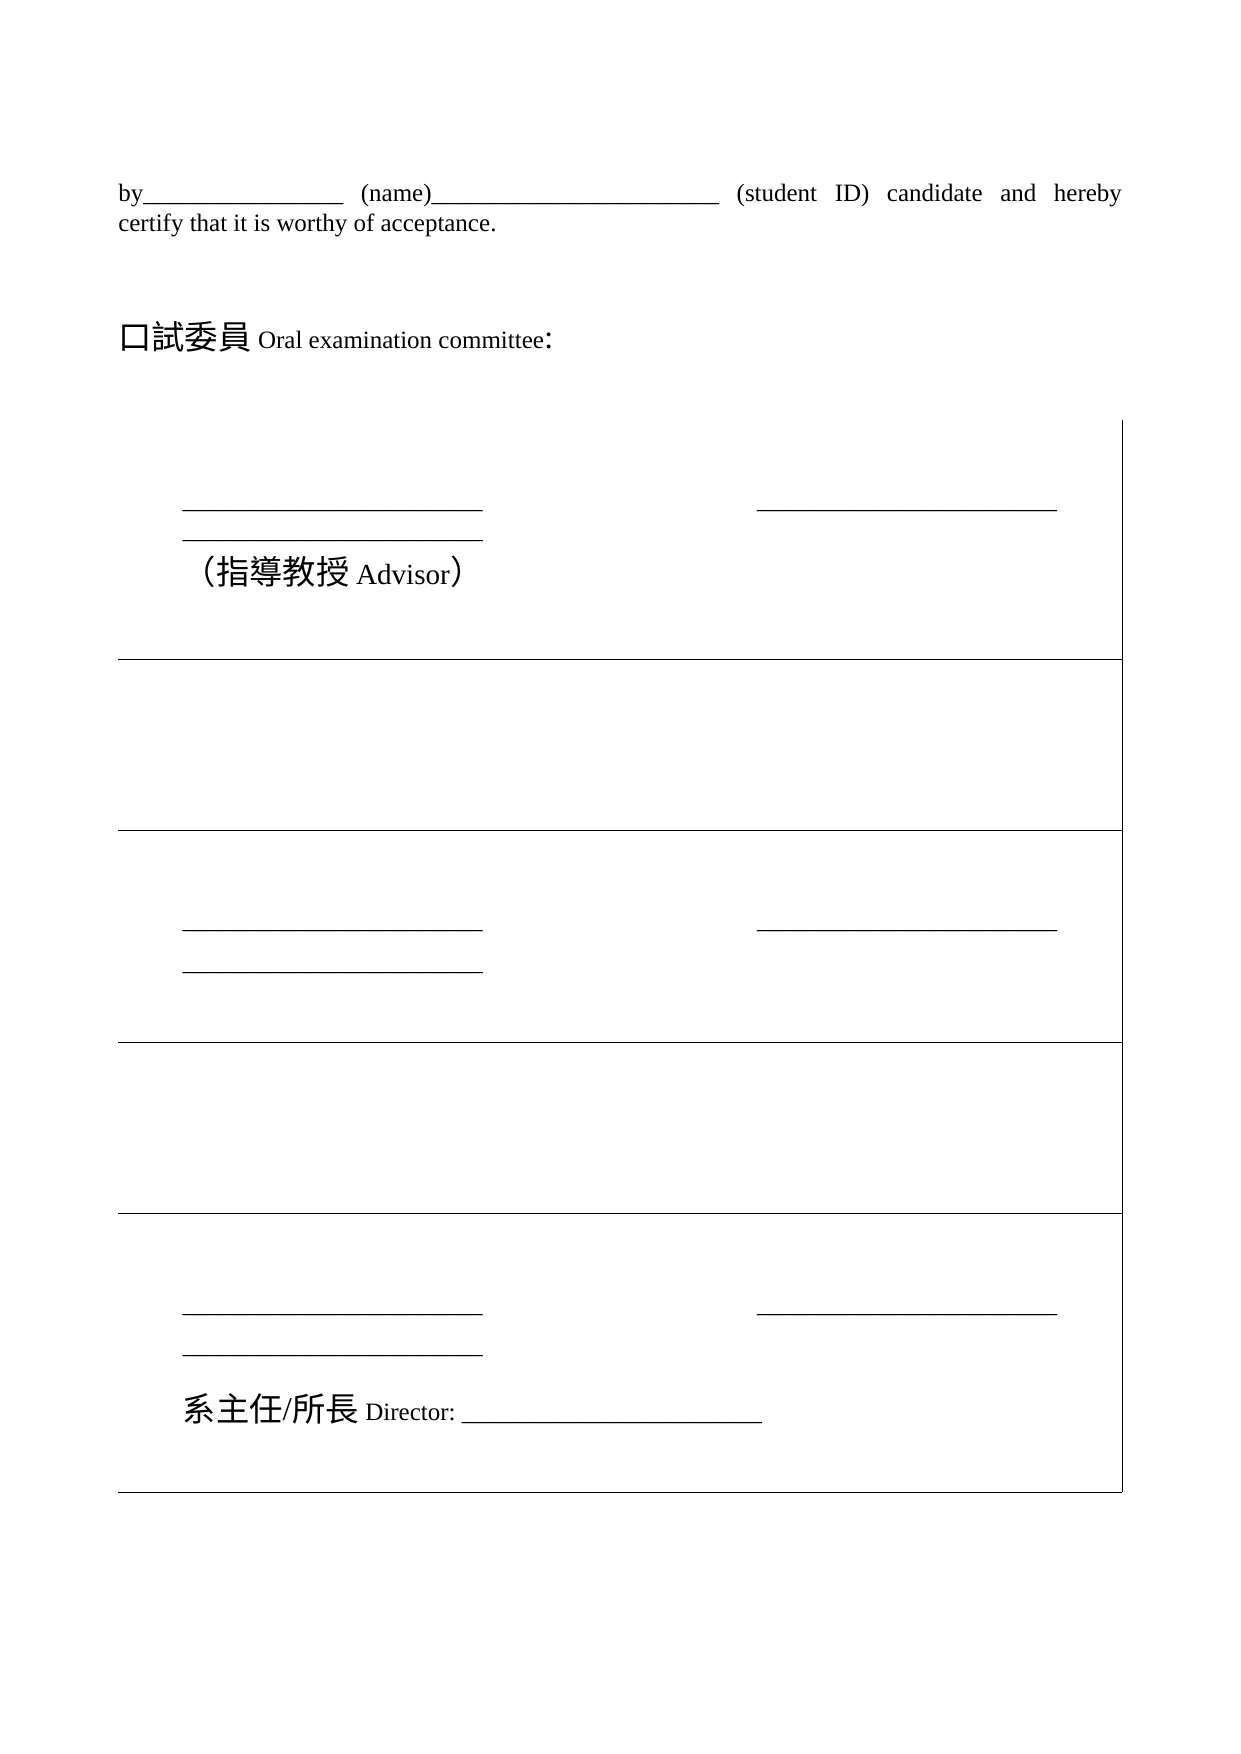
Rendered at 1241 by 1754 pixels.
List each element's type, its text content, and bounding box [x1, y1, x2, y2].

text 口試委員Oral examination committee: [118, 308, 1122, 359]
text ________________________ ________________________ ________________________ [118, 1213, 1122, 1321]
text ________________________ ________________________ ________________________ [118, 830, 1122, 1042]
text by________________ (name)_______________________ (student ID) candidate and hereby certify that it is worthy of acceptance. [118, 177, 1122, 237]
text （指導教授Advisor） [118, 544, 1122, 659]
text 系主任/所長Director: ________________________ [118, 1321, 1122, 1492]
text ________________________ ________________________ ________________________ [118, 420, 1122, 544]
